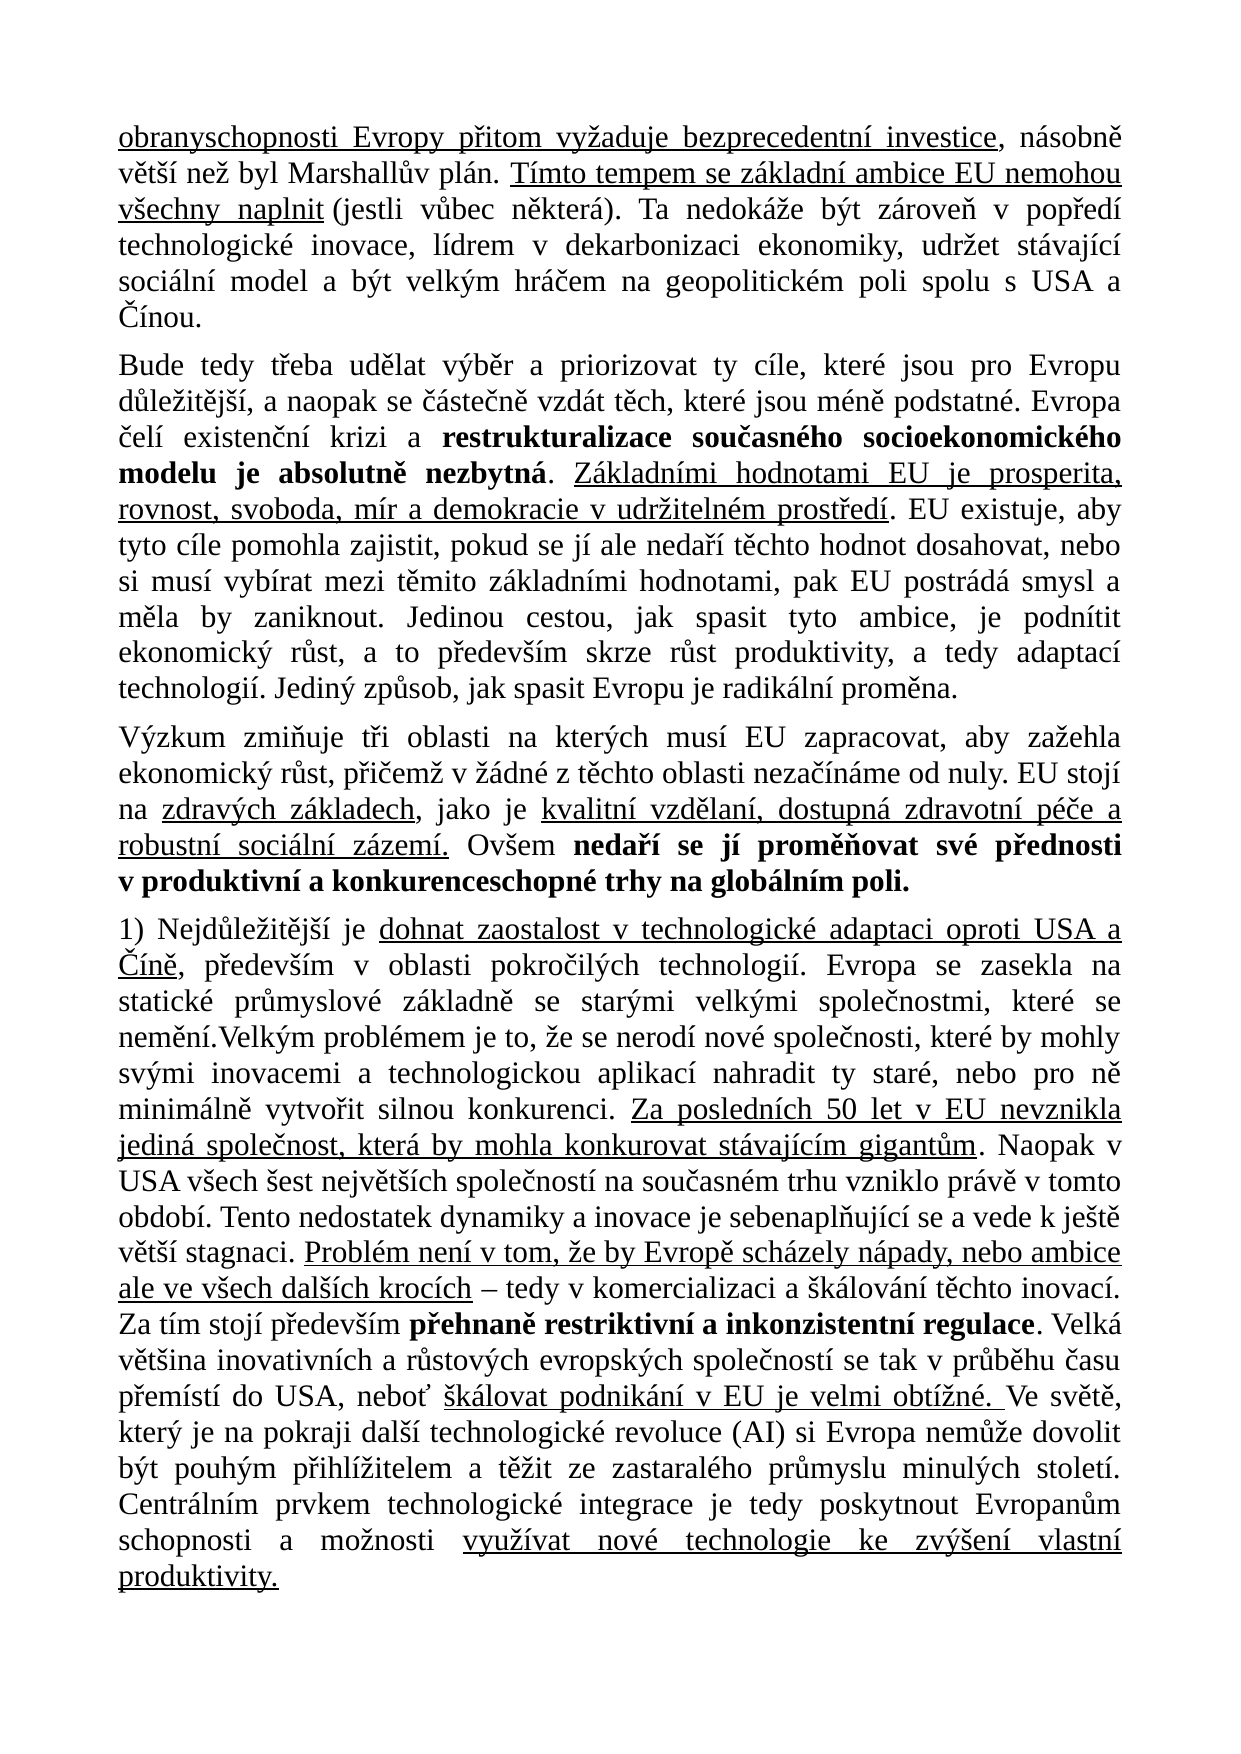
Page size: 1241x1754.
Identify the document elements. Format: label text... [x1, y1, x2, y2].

text Bude tedy třeba udělat výběr a priorizovat ty cíle, které jsou pro Evropu důležitější, a naopak se částečně vzdát těch, které jsou méně podstatné. Evropa čelí existenční krizi a restrukturalizace současného socioekonomického modelu je absolutně nezbytná. Základními hodnotami EU je prosperita, rovnost, svoboda, mír a demokracie v udržitelném prostředí. EU existuje, aby tyto cíle pomohla zajistit, pokud se jí ale nedaří těchto hodnot dosahovat, nebo si musí vybírat mezi těmito základními hodnotami, pak EU postrádá smysl a měla by zaniknout. Jedinou cestou, jak spasit tyto ambice, je podnítit ekonomický růst, a to především skrze růst produktivity, a tedy adaptací technologií. Jediný způsob, jak spasit Evropu je radikální proměna. [118, 346, 1122, 706]
text 1) Nejdůležitější je dohnat zaostalost v technologické adaptaci oproti USA a Číně, především v oblasti pokročilých technologií. Evropa se zasekla na statické průmyslové základně se starými velkými společnostmi, které se nemění.Velkým problémem je to, že se nerodí nové společnosti, které by mohly svými inovacemi a technologickou aplikací nahradit ty staré, nebo pro ně minimálně vytvořit silnou konkurenci. Za posledních 50 let v EU nevznikla jediná společnost, která by mohla konkurovat stávajícím gigantům. Naopak v USA všech šest největších společností na současném trhu vzniklo právě v tomto období. Tento nedostatek dynamiky a inovace je sebenaplňující se a vede k ještě větší stagnaci. Problém není v tom, že by Evropě scházely nápady, nebo ambice ale ve všech dalších krocích – tedy v komercializaci a škálování těchto inovací. Za tím stojí především přehnaně restriktivní a inkonzistentní regulace. Velká většina inovativních a růstových evropských společností se tak v průběhu času přemístí do USA, neboť škálovat podnikání v EU je velmi obtížné. Ve světě, který je na pokraji další technologické revoluce (AI) si Evropa nemůže dovolit být pouhým přihlížitelem a těžit ze zastaralého průmyslu minulých století. Centrálním prvkem technologické integrace je tedy poskytnout Evropanům schopnosti a možnosti využívat nové technologie ke zvýšení vlastní produktivity. [118, 910, 1122, 1593]
text Výzkum zmiňuje tři oblasti na kterých musí EU zapracovat, aby zažehla ekonomický růst, přičemž v žádné z těchto oblasti nezačínáme od nuly. EU stojí na zdravých základech, jako je kvalitní vzdělaní, dostupná zdravotní péče a robustní sociální zázemí. Ovšem nedaří se jí proměňovat své přednosti v produktivní a konkurenceschopné trhy na globálním poli. [118, 718, 1122, 898]
text obranyschopnosti Evropy přitom vyžaduje bezprecedentní investice, násobně větší než byl Marshallův plán. Tímto tempem se základní ambice EU nemohou všechny naplnit (jestli vůbec některá). Ta nedokáže být zároveň v popředí technologické inovace, lídrem v dekarbonizaci ekonomiky, udržet stávající sociální model a být velkým hráčem na geopolitickém poli spolu s USA a Čínou. [118, 118, 1122, 334]
